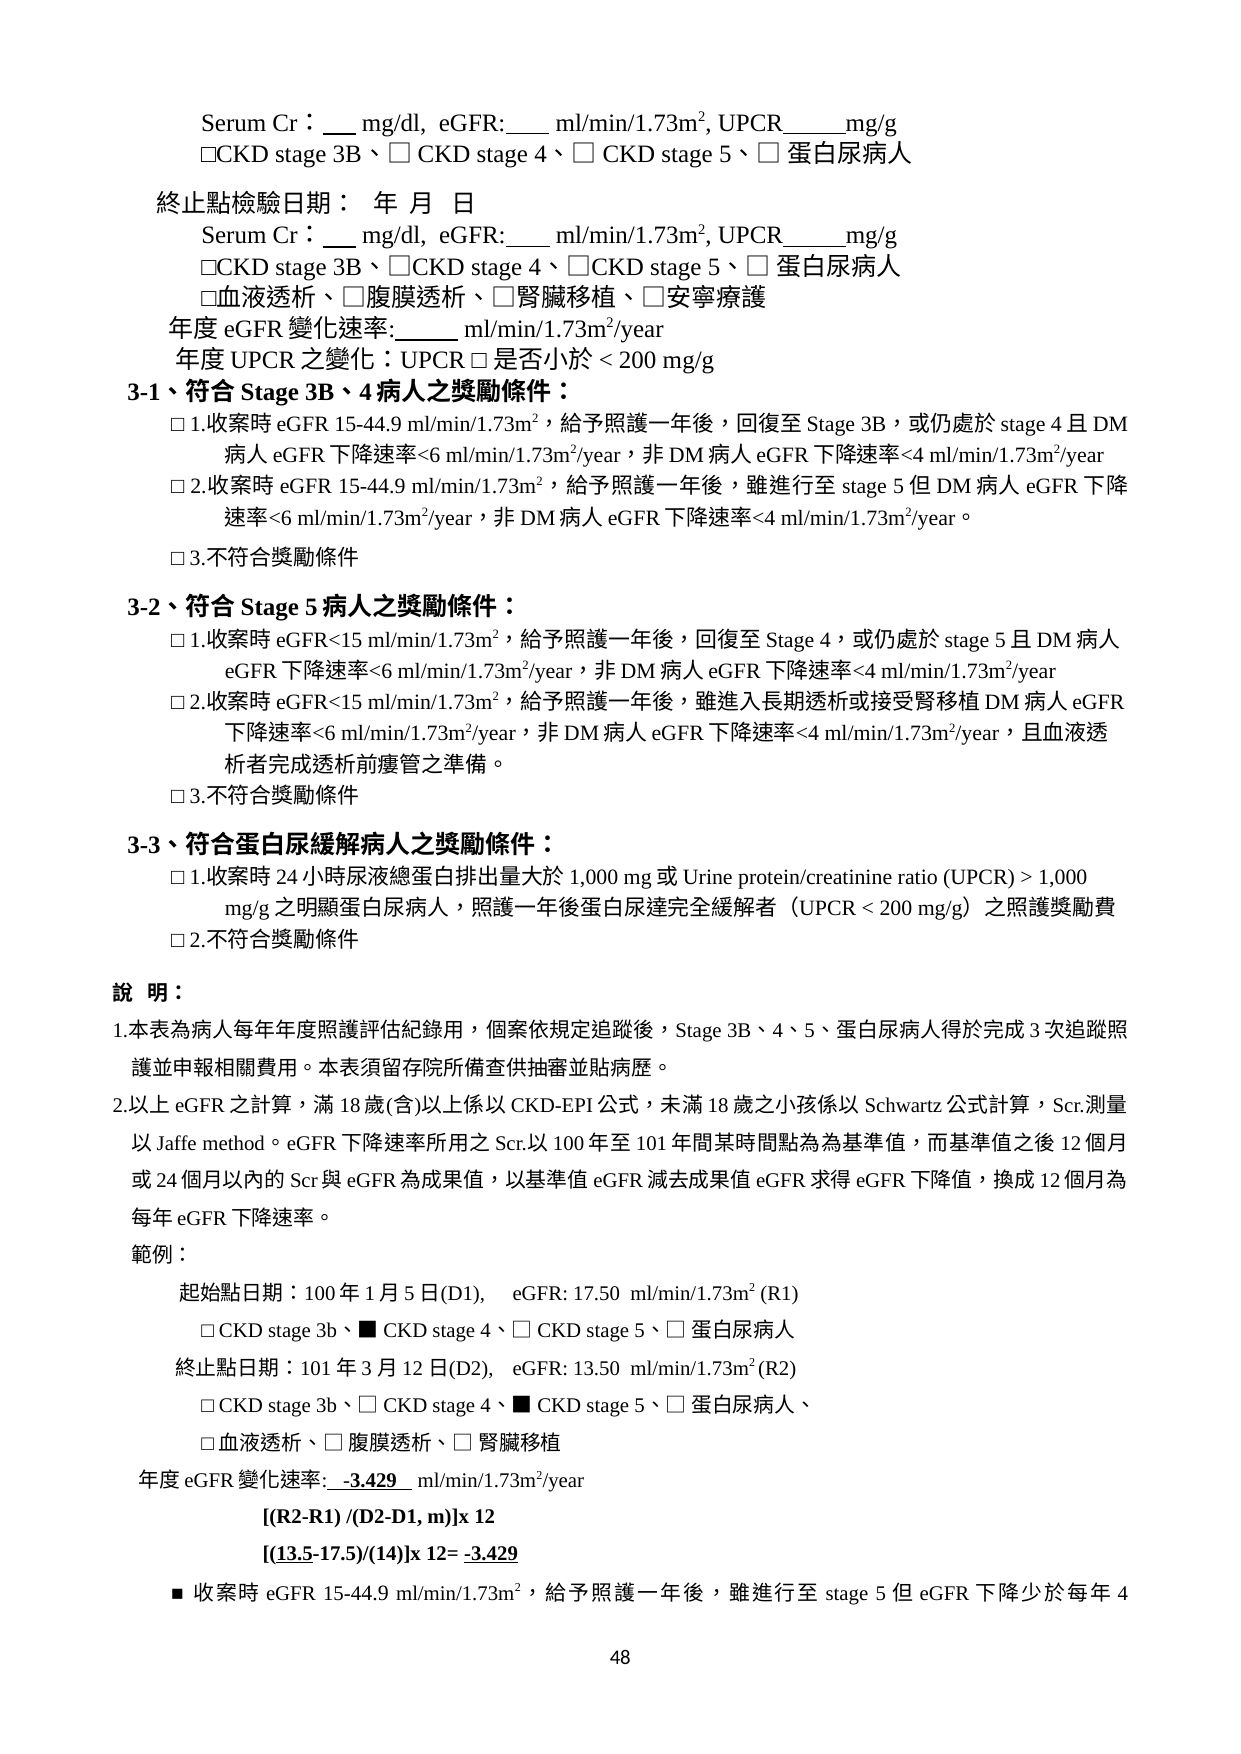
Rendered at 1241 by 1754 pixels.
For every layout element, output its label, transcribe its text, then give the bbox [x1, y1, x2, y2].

text □ CKD stage 3b、□ CKD stage 4、■ CKD stage 5、□ 蛋白尿病人、 [151, 1384, 1128, 1422]
text 2.以上eGFR之計算，滿18歲(含)以上係以CKD-EPI公式，未滿18歲之小孩係以Schwartz公式計算，Scr.測量以Jaffe method。eGFR下降速率所用之Scr.以100年至101年間某時間點為為基準值，而基準值之後12個月或24個月以內的Scr與eGFR為成果值，以基準值eGFR減去成果值eGFR求得eGFR下降值，換成12個月為每年eGFR下降速率。 [112, 1084, 1128, 1234]
text 3-3、符合蛋白尿緩解病人之獎勵條件： [127, 828, 1128, 859]
text □血液透析、□腹膜透析、□腎臟移植、□安寧療護 [151, 281, 1128, 313]
text ■ 收案時eGFR 15-44.9 ml/min/1.73m2，給予照護一年後，雖進行至stage 5但eGFR下降少於每年4 [171, 1572, 1128, 1609]
text □ 3.不符合獎勵條件 [171, 778, 1128, 809]
text 起始點日期：100年1月5 日(D1), eGFR: 17.50 ml/min/1.73m2 (R1) [137, 1272, 1128, 1309]
text □ 1.收案時24小時尿液總蛋白排出量大於1,000 mg或 Urine protein/creatinine ratio (UPCR) > 1,000 mg/g之明顯蛋白尿病人，照護一年後蛋白尿達完全緩解者（UPCR < 200 mg/g）之照護獎勵費 [171, 859, 1128, 922]
text 範例： [131, 1234, 1128, 1272]
text □ 1.收案時eGFR 15-44.9 ml/min/1.73m2，給予照護一年後，回復至Stage 3B，或仍處於stage 4且DM病人eGFR下降速率<6 ml/min/1.73m2/year，非DM病人eGFR下降速率<4 ml/min/1.73m2/year [171, 406, 1128, 469]
text 終止點檢驗日期： 年 月 日 [157, 188, 1128, 219]
text Serum Cr： mg/dl, eGFR: ml/min/1.73m2, UPCR mg/g [151, 219, 1128, 250]
text 終止點日期：101 年3 月12 日(D2), eGFR: 13.50 ml/min/1.73m2 (R2) [112, 1347, 1128, 1384]
text 1.本表為病人每年年度照護評估紀錄用，個案依規定追蹤後，Stage 3B、4、5、蛋白尿病人得於完成3次追蹤照護並申報相關費用。本表須留存院所備查供抽審並貼病歷。 [112, 1009, 1128, 1084]
text 3-1、符合Stage 3B、4病人之獎勵條件： [127, 375, 1128, 406]
text 3-2、符合Stage 5病人之獎勵條件： [127, 591, 1128, 622]
text [(R2-R1) /(D2-D1, m)]x 12 [212, 1497, 1128, 1534]
text □CKD stage 3B、□CKD stage 4、□CKD stage 5、□ 蛋白尿病人 [151, 250, 1128, 281]
text [(13.5-17.5)/(14)]x 12= -3.429 [212, 1534, 1128, 1572]
text □ CKD stage 3b、■ CKD stage 4、□ CKD stage 5、□ 蛋白尿病人 [171, 1309, 1128, 1347]
text 說 明： [112, 972, 1128, 1009]
text □ 2.不符合獎勵條件 [171, 922, 1128, 953]
text □ 2.收案時eGFR<15 ml/min/1.73m2，給予照護一年後，雖進入長期透析或接受腎移植DM病人eGFR下降速率<6 ml/min/1.73m2/year，非DM病人eGFR下降速率<4 ml/min/1.73m2/year，且血液透析者完成透析前瘻管之準備。 [171, 684, 1128, 778]
text 年度UPCR之變化：UPCR □ 是否小於 < 200 mg/g [112, 344, 1128, 375]
text □ 血液透析、□ 腹膜透析、□ 腎臟移植 [151, 1422, 1128, 1459]
text Serum Cr： mg/dl, eGFR: ml/min/1.73m2, UPCR mg/g [171, 106, 1128, 138]
text □ 1.收案時eGFR<15 ml/min/1.73m2，給予照護一年後，回復至Stage 4，或仍處於stage 5且DM病人eGFR下降速率<6 ml/min/1.73m2/year，非DM病人eGFR下降速率<4 ml/min/1.73m2/year [171, 622, 1128, 684]
text □ 2.收案時eGFR 15-44.9 ml/min/1.73m2，給予照護一年後，雖進行至stage 5但DM病人eGFR下降速率<6 ml/min/1.73m2/year，非DM病人eGFR下降速率<4 ml/min/1.73m2/year。 [171, 469, 1128, 531]
text □CKD stage 3B、□ CKD stage 4、□ CKD stage 5、□ 蛋白尿病人 [171, 138, 1128, 169]
text 年度eGFR變化速率: ml/min/1.73m2/year [112, 313, 1128, 344]
text 年度eGFR變化速率: -3.429 ml/min/1.73m2/year [112, 1459, 1128, 1497]
text □ 3.不符合獎勵條件 [171, 541, 1128, 572]
